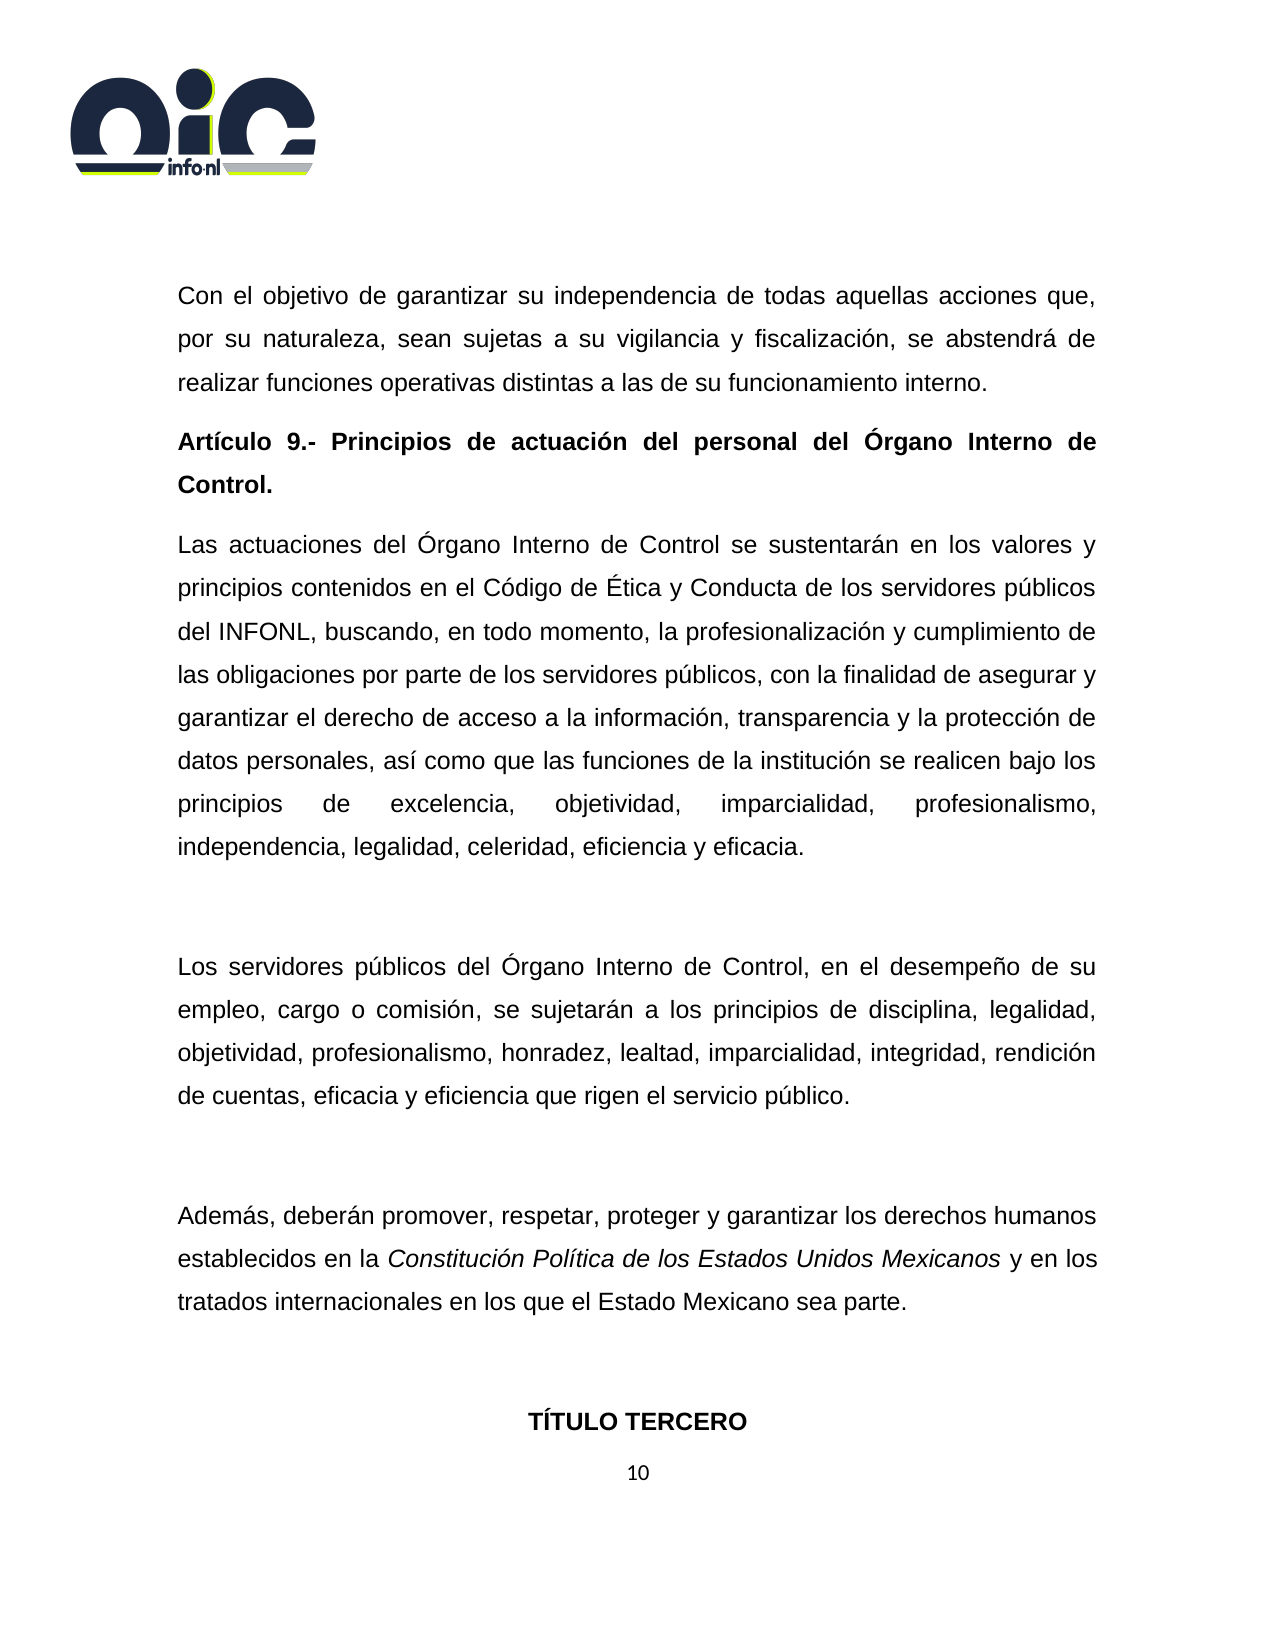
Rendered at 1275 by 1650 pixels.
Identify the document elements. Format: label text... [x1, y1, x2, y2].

text TÍTULO TERCERO [177, 1407, 1098, 1435]
text Los servidores públicos del Órgano Interno de Control, en el desempeño de su empleo, cargo o comisión, se sujetarán a los principios de disciplina, legalidad, objetividad, profesionalismo, honradez, lealtad, imparcialidad, integridad, rendición de cuentas, eficacia y eficiencia que rigen el servicio público. [177, 952, 1098, 1110]
text Además, deberán promover, respetar, proteger y garantizar los derechos humanos establecidos en la Constitución Política de los Estados Unidos Mexicanos y en los tratados internacionales en los que el Estado Mexicano sea parte. [177, 1201, 1098, 1316]
text Artículo 9.- Principios de actuación del personal del Órgano Interno de Control. [177, 427, 1098, 499]
text Las actuaciones del Órgano Interno de Control se sustentarán en los valores y principios contenidos en el Código de Ética y Conducta de los servidores públicos del INFONL, buscando, en todo momento, la profesionalización y cumplimiento de las obligaciones por parte de los servidores públicos, con la finalidad de asegurar y garantizar el derecho de acceso a la información, transparencia y la protección de datos personales, así como que las funciones de la institución se realicen bajo los principios de excelencia, objetividad, imparcialidad, profesionalismo, independencia, legalidad, celeridad, eficiencia y eficacia. [177, 530, 1098, 861]
text Con el objetivo de garantizar su independencia de todas aquellas acciones que, por su naturaleza, sean sujetas a su vigilancia y fiscalización, se abstendrá de realizar funciones operativas distintas a las de su funcionamiento interno. [177, 281, 1098, 396]
